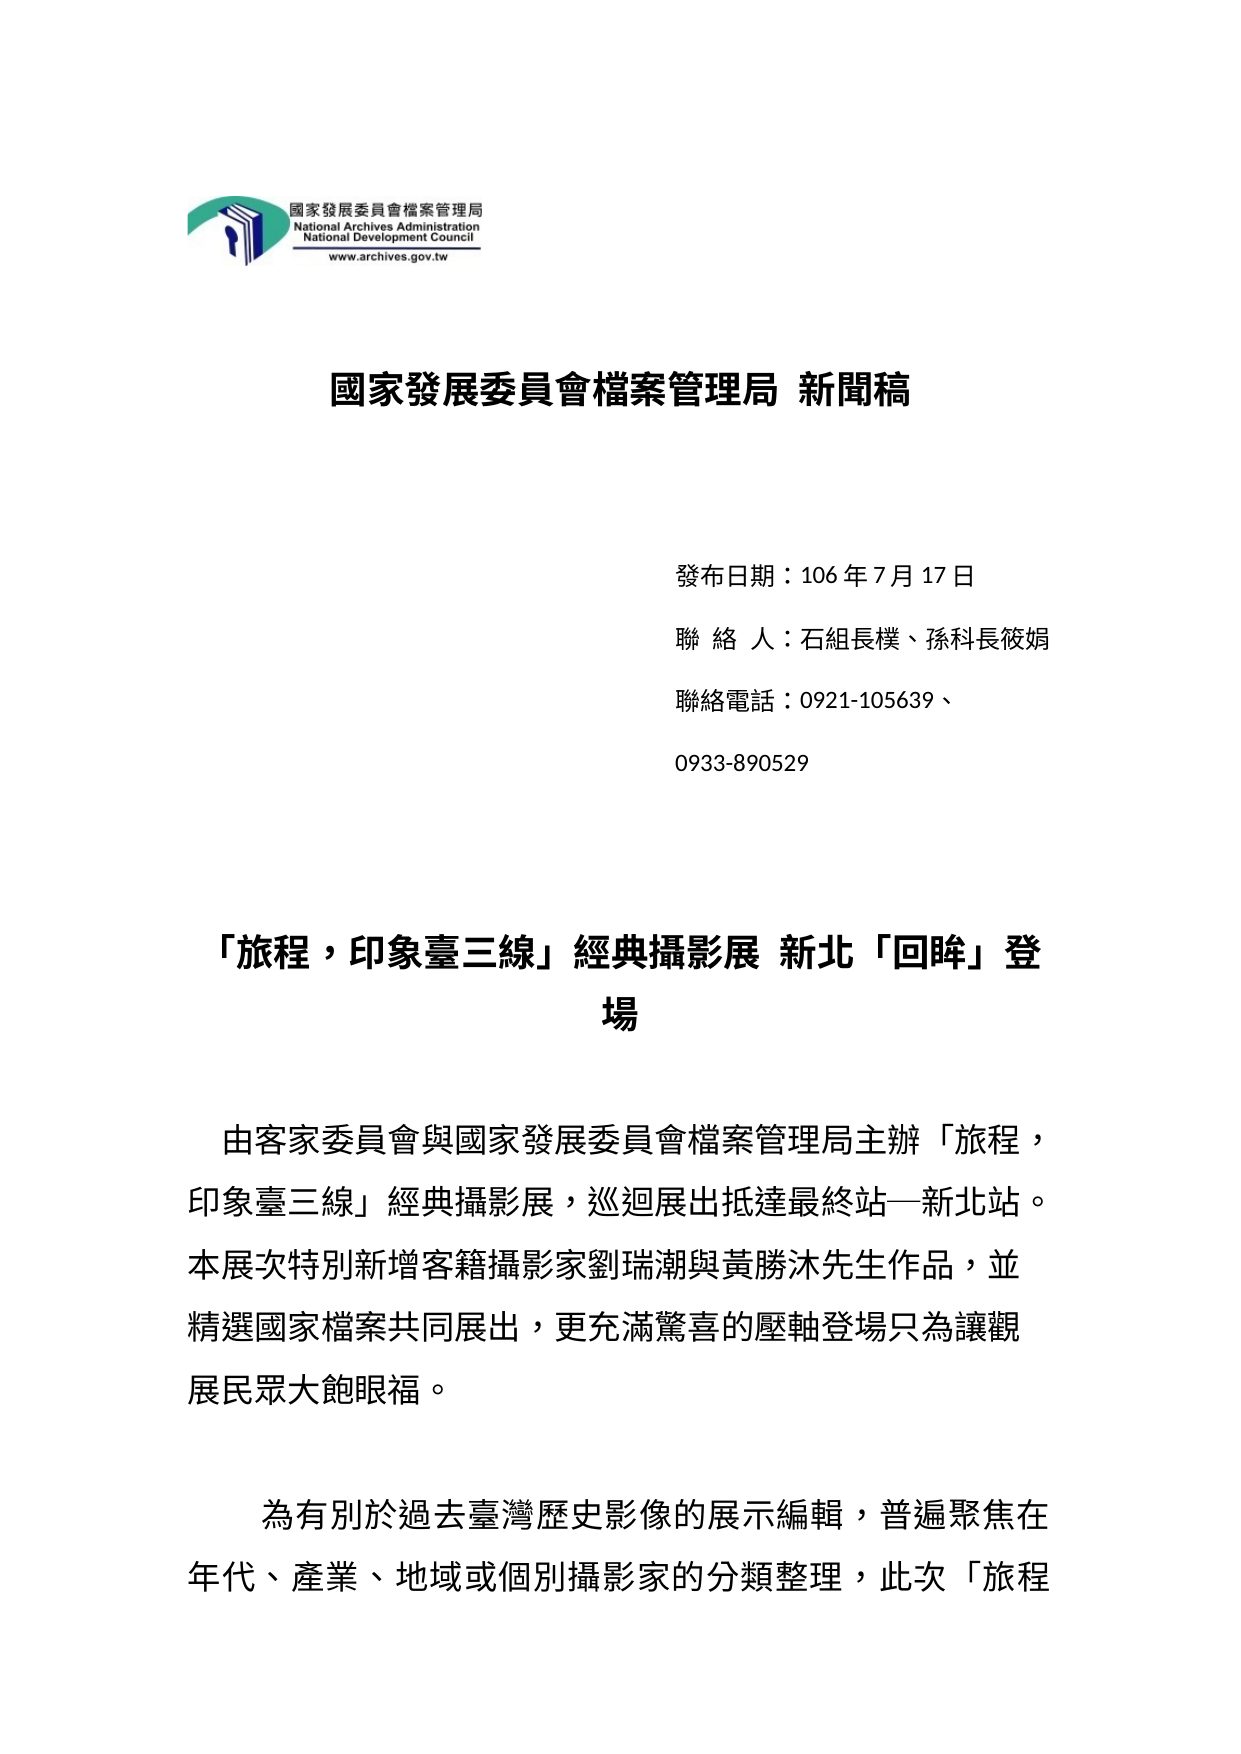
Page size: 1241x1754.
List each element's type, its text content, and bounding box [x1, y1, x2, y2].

text 發布日期：106年7月17日 [187, 533, 1053, 596]
text 為有別於過去臺灣歷史影像的展示編輯，普遍聚焦在年代、產業、地域或個別攝影家的分類整理，此次「旅程，印象臺三線經典攝影展」(臺中以北)的影像彙編，跨越上述的分類，集結多位桃竹苗客籍攝影家作品，除引用臺三線客籍詩人及文學家大作，特結合國家檔案多元呈現「國家級臺三線客庄浪漫大道」的風情與樣貌。 [187, 1471, 1053, 1596]
text 國家發展委員會檔案管理局 新聞稿 [187, 346, 1053, 408]
text 聯 絡 人：石組長樸、孫科長筱娟 [187, 596, 1053, 658]
text 「旅程，印象臺三線」經典攝影展 新北「回眸」登場 [187, 908, 1053, 1033]
text 0933-890529 [200, 721, 1053, 783]
text 由客家委員會與國家發展委員會檔案管理局主辦「旅程，印象臺三線」經典攝影展，巡迴展出抵達最終站─新北站。本展次特別新增客籍攝影家劉瑞潮與黃勝沐先生作品，並精選國家檔案共同展出，更充滿驚喜的壓軸登場只為讓觀展民眾大飽眼福。 [187, 1096, 1053, 1408]
text 聯絡電話：0921-105639、 [200, 658, 1053, 721]
